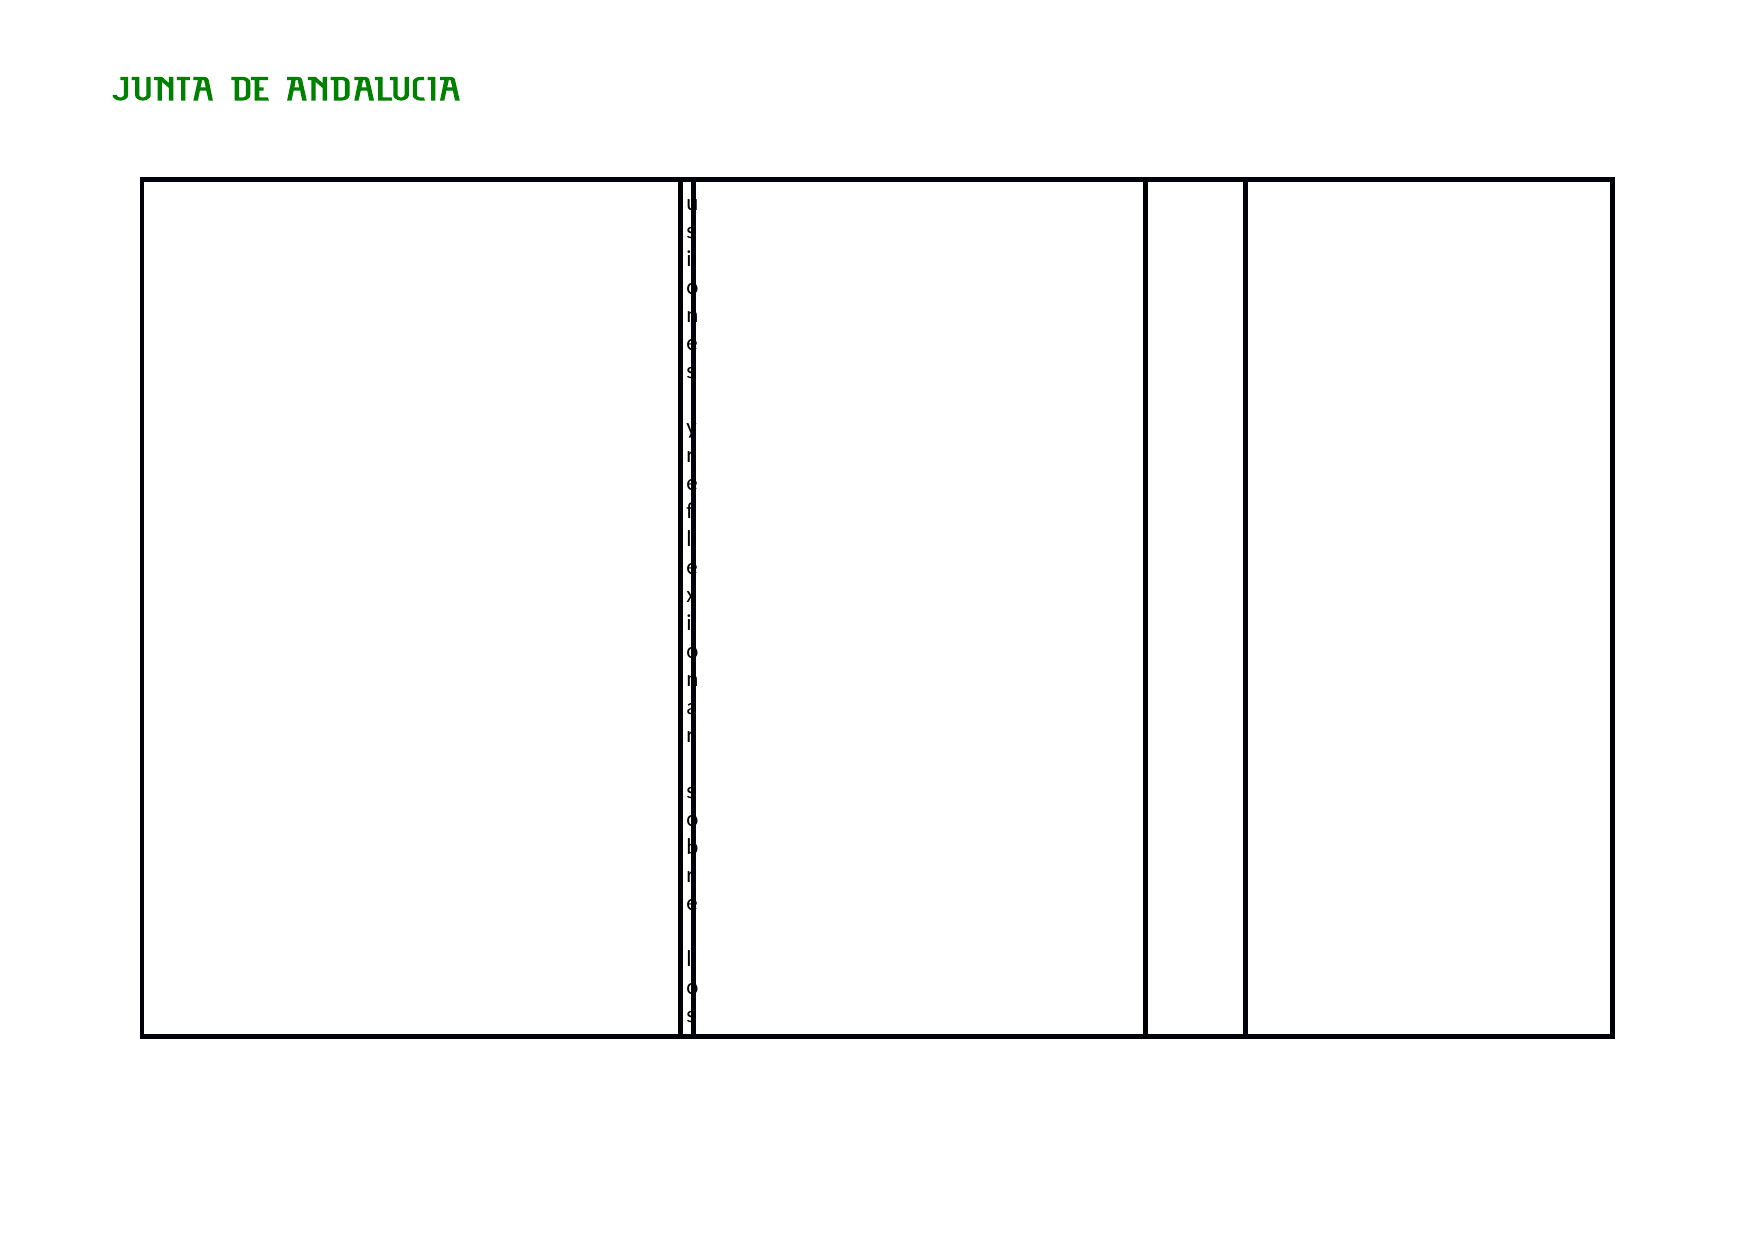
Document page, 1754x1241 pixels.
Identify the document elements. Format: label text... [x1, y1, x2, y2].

table_cell [1148, 182, 1243, 1034]
table_cell Comprendo con dificultad la diferencia entre nutrición autótrofa y heterótrofa. Me cuesta sacar conclusiones y reflexionar sobre los tipos de nutrición. Apenas uso una terminología adecuada. [683, 182, 691, 1034]
table_cell [144, 182, 678, 1034]
table_cell Soy capaz de comprender, en un nivel básico, y de forma razonada los diferentes tipos de nutrición: autótrofa y heterótrofa. Mi análisis es superficial y mis conclusiones ligeramente adecuadas. Uso una terminología limitada. [696, 182, 1143, 1034]
table_cell [1248, 182, 1610, 1034]
